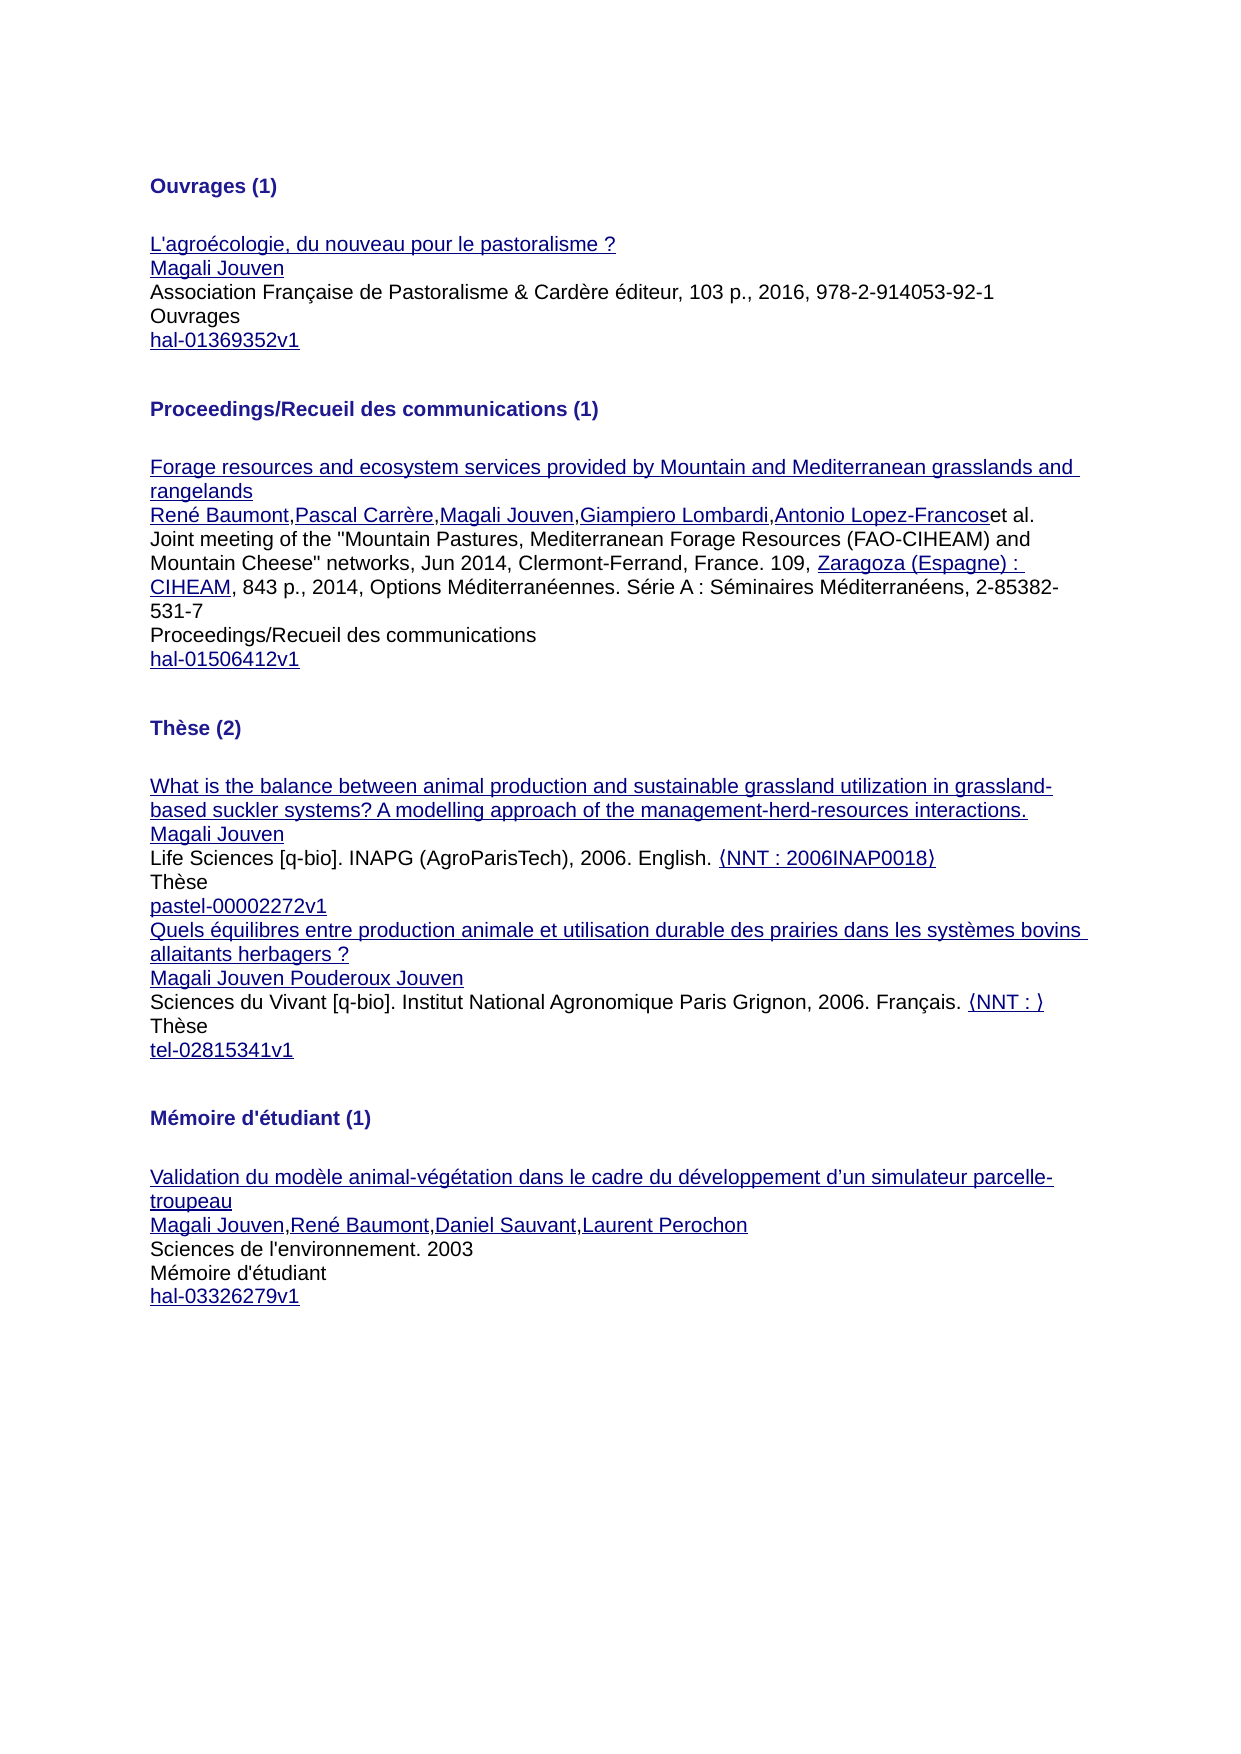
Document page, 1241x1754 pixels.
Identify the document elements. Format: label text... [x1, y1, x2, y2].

subtitle Proceedings/Recueil des communications (1) [150, 397, 1090, 421]
table_cell Quels équilibres entre production animale et utilisation durable des prairies dans les systèmes bovins allaitants herbagers ? Magali Jouven Pouderoux Jouven Sciences du Vivant [q-bio]. Institut National Agronomique Paris Grignon, 2006. Français. ⟨NNT : ⟩ Thèse tel-02815341v1 [150, 918, 1090, 1061]
subtitle Ouvrages (1) [150, 174, 1090, 198]
table_header Validation du modèle animal-végétation dans le cadre du développement d’un simulateur parcelle-troupeau Magali Jouven,René Baumont,Daniel Sauvant,Laurent Perochon Sciences de l'environnement. 2003 Mémoire d'étudiant hal-03326279v1 [150, 1165, 1090, 1308]
table_header What is the balance between animal production and sustainable grassland utilization in grassland-based suckler systems? A modelling approach of the management-herd-resources interactions. Magali Jouven Life Sciences [q-bio]. INAPG (AgroParisTech), 2006. English. ⟨NNT : 2006INAP0018⟩ Thèse pastel-00002272v1 [150, 774, 1090, 918]
subtitle Thèse (2) [150, 716, 1090, 739]
subtitle Mémoire d'étudiant (1) [150, 1106, 1090, 1130]
table_header Forage resources and ecosystem services provided by Mountain and Mediterranean grasslands and rangelands René Baumont,Pascal Carrère,Magali Jouven,Giampiero Lombardi,Antonio Lopez-Francoset al. Joint meeting of the "Mountain Pastures, Mediterranean Forage Resources (FAO-CIHEAM) and Mountain Cheese" networks, Jun 2014, Clermont-Ferrand, France. 109, Zaragoza (Espagne) : CIHEAM, 843 p., 2014, Options Méditerranéennes. Série A : Séminaires Méditerranéens, 2-85382-531-7 Proceedings/Recueil des communications hal-01506412v1 [150, 455, 1090, 671]
table_header L'agroécologie, du nouveau pour le pastoralisme ? Magali Jouven Association Française de Pastoralisme & Cardère éditeur, 103 p., 2016, 978-2-914053-92-1 Ouvrages hal-01369352v1 [150, 232, 1090, 352]
